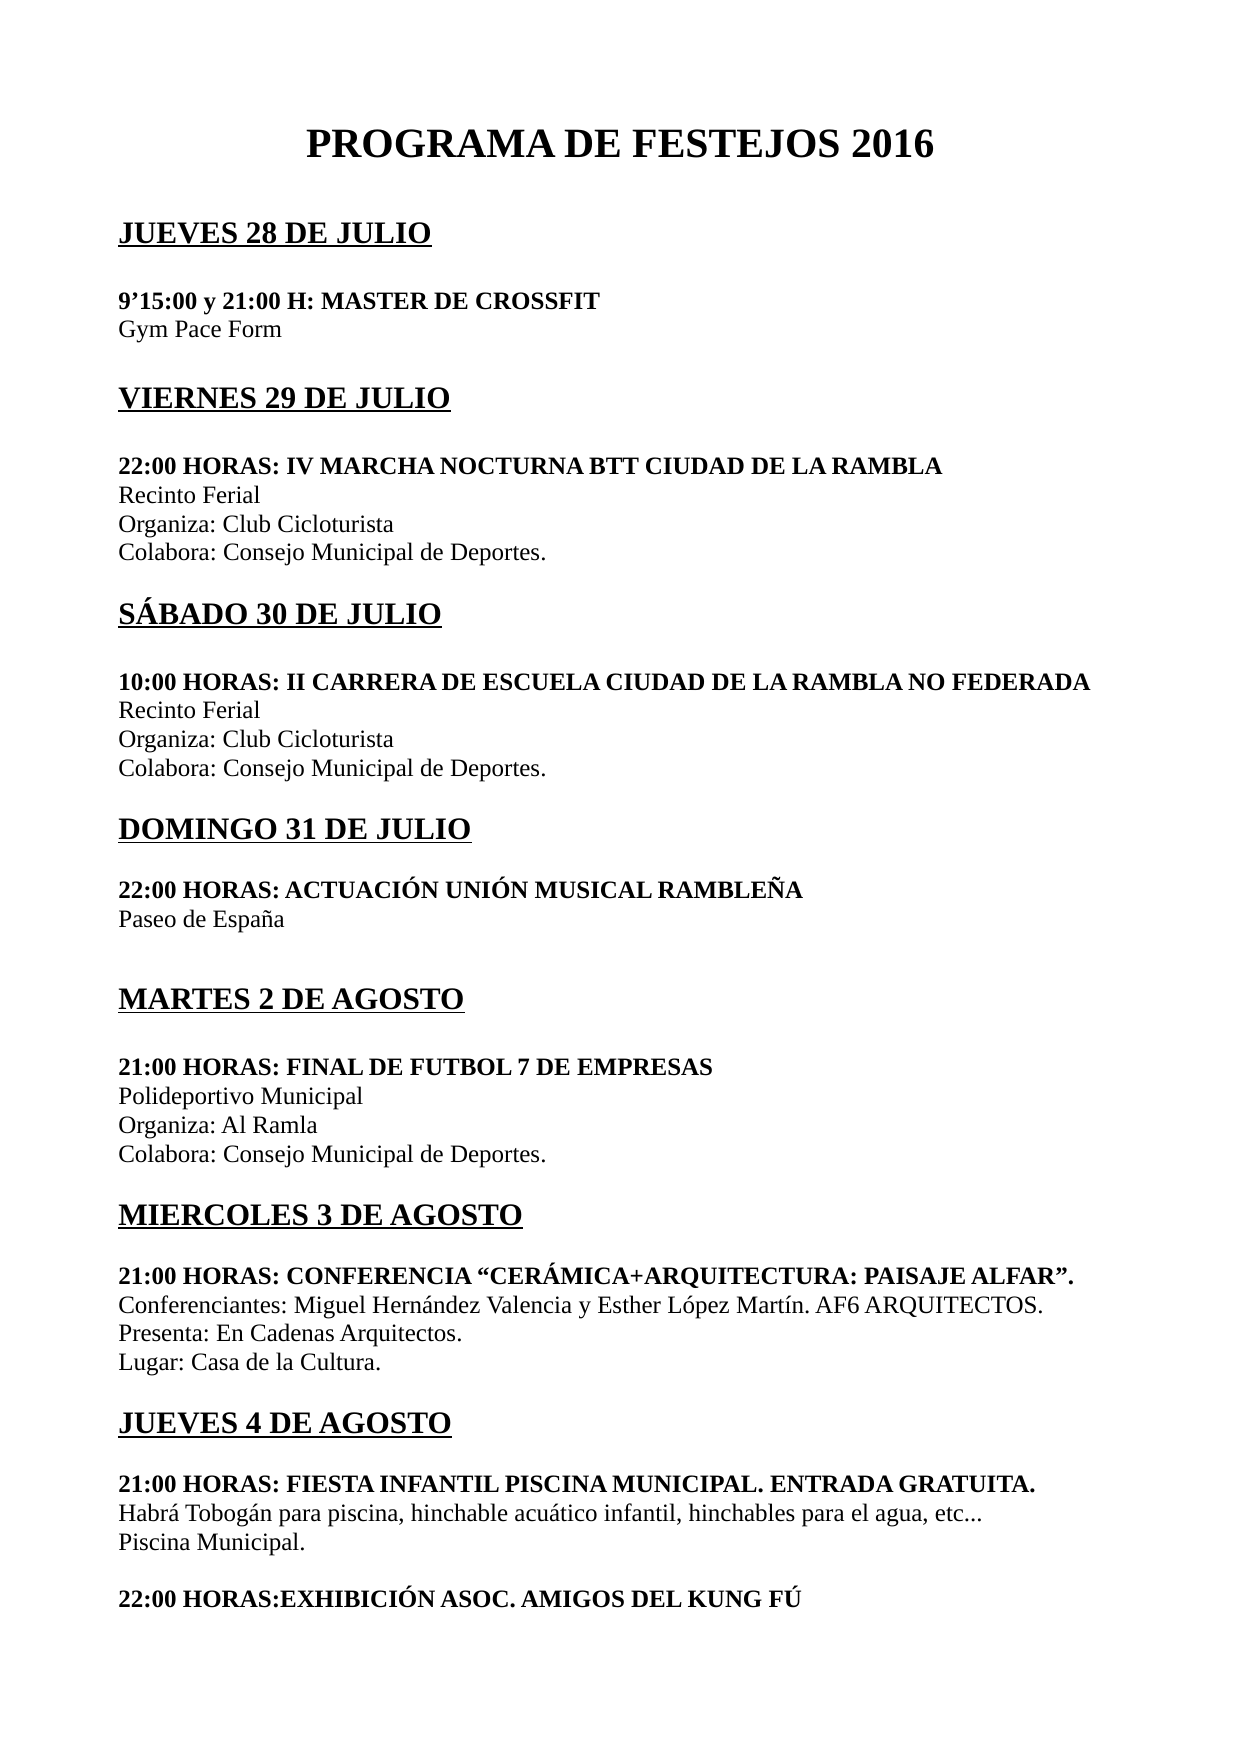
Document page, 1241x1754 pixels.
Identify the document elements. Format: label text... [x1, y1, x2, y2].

text SÁBADO 30 DE JULIO [118, 595, 1122, 631]
text Piscina Municipal. [118, 1527, 1122, 1556]
text VIERNES 29 DE JULIO [118, 379, 1122, 415]
text Gym Pace Form [118, 314, 1122, 343]
text PROGRAMA DE FESTEJOS 2016 [118, 118, 1122, 166]
text Colabora: Consejo Municipal de Deportes. [118, 537, 1122, 566]
text 10:00 HORAS: II CARRERA DE ESCUELA CIUDAD DE LA RAMBLA NO FEDERADA [118, 667, 1122, 696]
text MARTES 2 DE AGOSTO [118, 981, 1122, 1017]
text Presenta: En Cadenas Arquitectos. [118, 1318, 1122, 1347]
text 21:00 HORAS: CONFERENCIA “CERÁMICA+ARQUITECTURA: PAISAJE ALFAR”. Conferenciantes: Miguel Hernández Valencia y Esther López Martín. AF6 ARQUITECTOS. [118, 1261, 1122, 1318]
text JUEVES 4 DE AGOSTO [118, 1405, 1122, 1441]
text Habrá Tobogán para piscina, hinchable acuático infantil, hinchables para el agua, etc... [118, 1498, 1122, 1527]
text 22:00 HORAS: IV MARCHA NOCTURNA BTT CIUDAD DE LA RAMBLA [118, 451, 1122, 480]
text Colabora: Consejo Municipal de Deportes. [118, 1139, 1122, 1167]
text Recinto Ferial [118, 696, 1122, 724]
text JUEVES 28 DE JULIO [118, 214, 1122, 250]
text Polideportivo Municipal [118, 1081, 1122, 1110]
text 22:00 HORAS: ACTUACIÓN UNIÓN MUSICAL RAMBLEÑA [118, 875, 1122, 904]
text 21:00 HORAS: FIESTA INFANTIL PISCINA MUNICIPAL. ENTRADA GRATUITA. [118, 1469, 1122, 1498]
text Lugar: Casa de la Cultura. [118, 1347, 1122, 1376]
text Recinto Ferial [118, 480, 1122, 509]
text 9’15:00 y 21:00 H: MASTER DE CROSSFIT [118, 286, 1122, 314]
text Organiza: Al Ramla [118, 1110, 1122, 1139]
text Organiza: Club Cicloturista [118, 509, 1122, 537]
text MIERCOLES 3 DE AGOSTO [118, 1196, 1122, 1232]
text 22:00 HORAS:EXHIBICIÓN ASOC. AMIGOS DEL KUNG FÚ [118, 1584, 1122, 1613]
text DOMINGO 31 DE JULIO [118, 811, 1122, 846]
text Colabora: Consejo Municipal de Deportes. [118, 753, 1122, 782]
text Organiza: Club Cicloturista [118, 724, 1122, 753]
text 21:00 HORAS: FINAL DE FUTBOL 7 DE EMPRESAS [118, 1052, 1122, 1081]
text Paseo de España [118, 904, 1122, 933]
